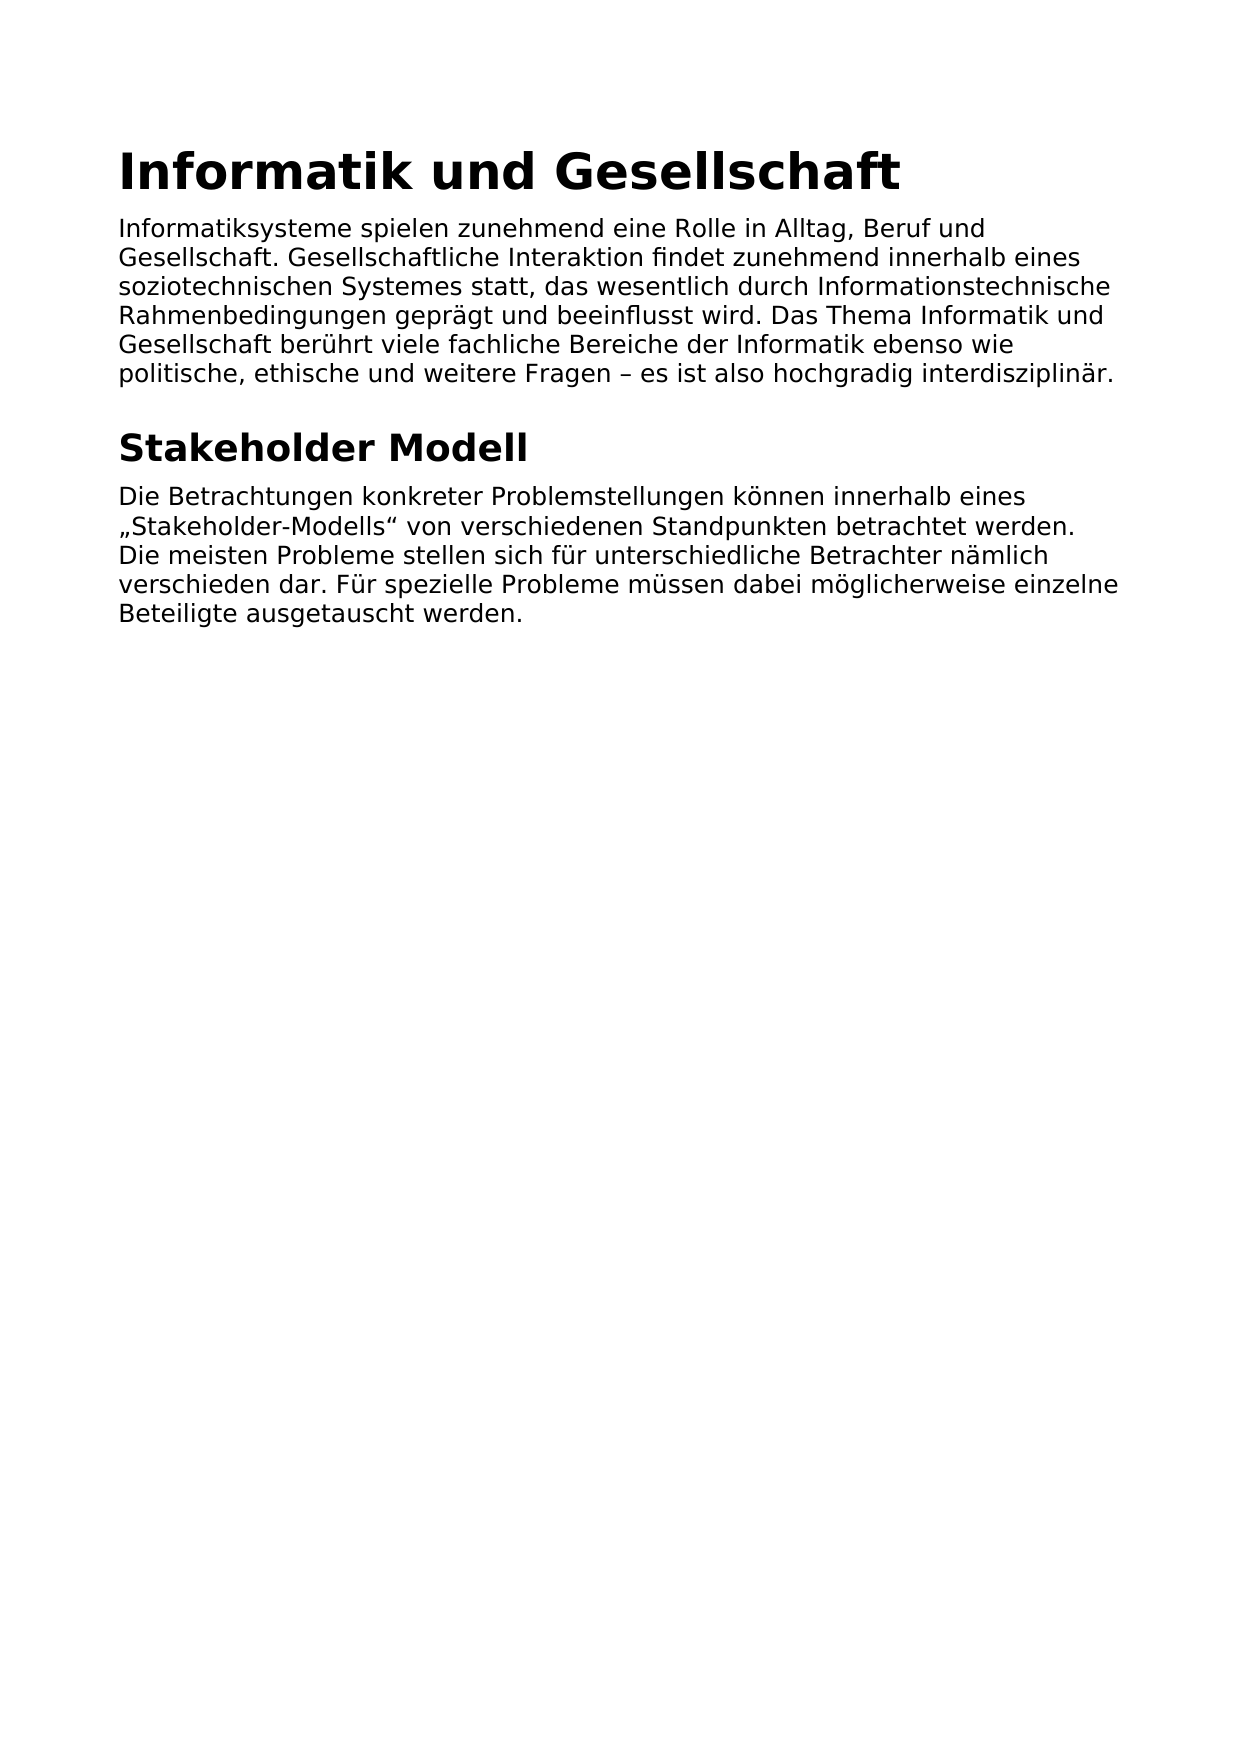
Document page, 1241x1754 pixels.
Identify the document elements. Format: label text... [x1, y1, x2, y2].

subtitle Informatik und Gesellschaft [118, 143, 1122, 201]
text Die Betrachtungen konkreter Problemstellungen können innerhalb eines „Stakeholder-Modells“ von verschiedenen Standpunkten betrachtet werden. Die meisten Probleme stellen sich für unterschiedliche Betrachter nämlich verschieden dar. Für spezielle Probleme müssen dabei möglicherweise einzelne Beteiligte ausgetauscht werden. [118, 482, 1122, 628]
subtitle Stakeholder Modell [118, 426, 1122, 470]
text Informatiksysteme spielen zunehmend eine Rolle in Alltag, Beruf und Gesellschaft. Gesellschaftliche Interaktion findet zunehmend innerhalb eines soziotechnischen Systemes statt, das wesentlich durch Informationstechnische Rahmenbedingungen geprägt und beeinflusst wird. Das Thema Informatik und Gesellschaft berührt viele fachliche Bereiche der Informatik ebenso wie politische, ethische und weitere Fragen – es ist also hochgradig interdisziplinär. [118, 214, 1122, 389]
